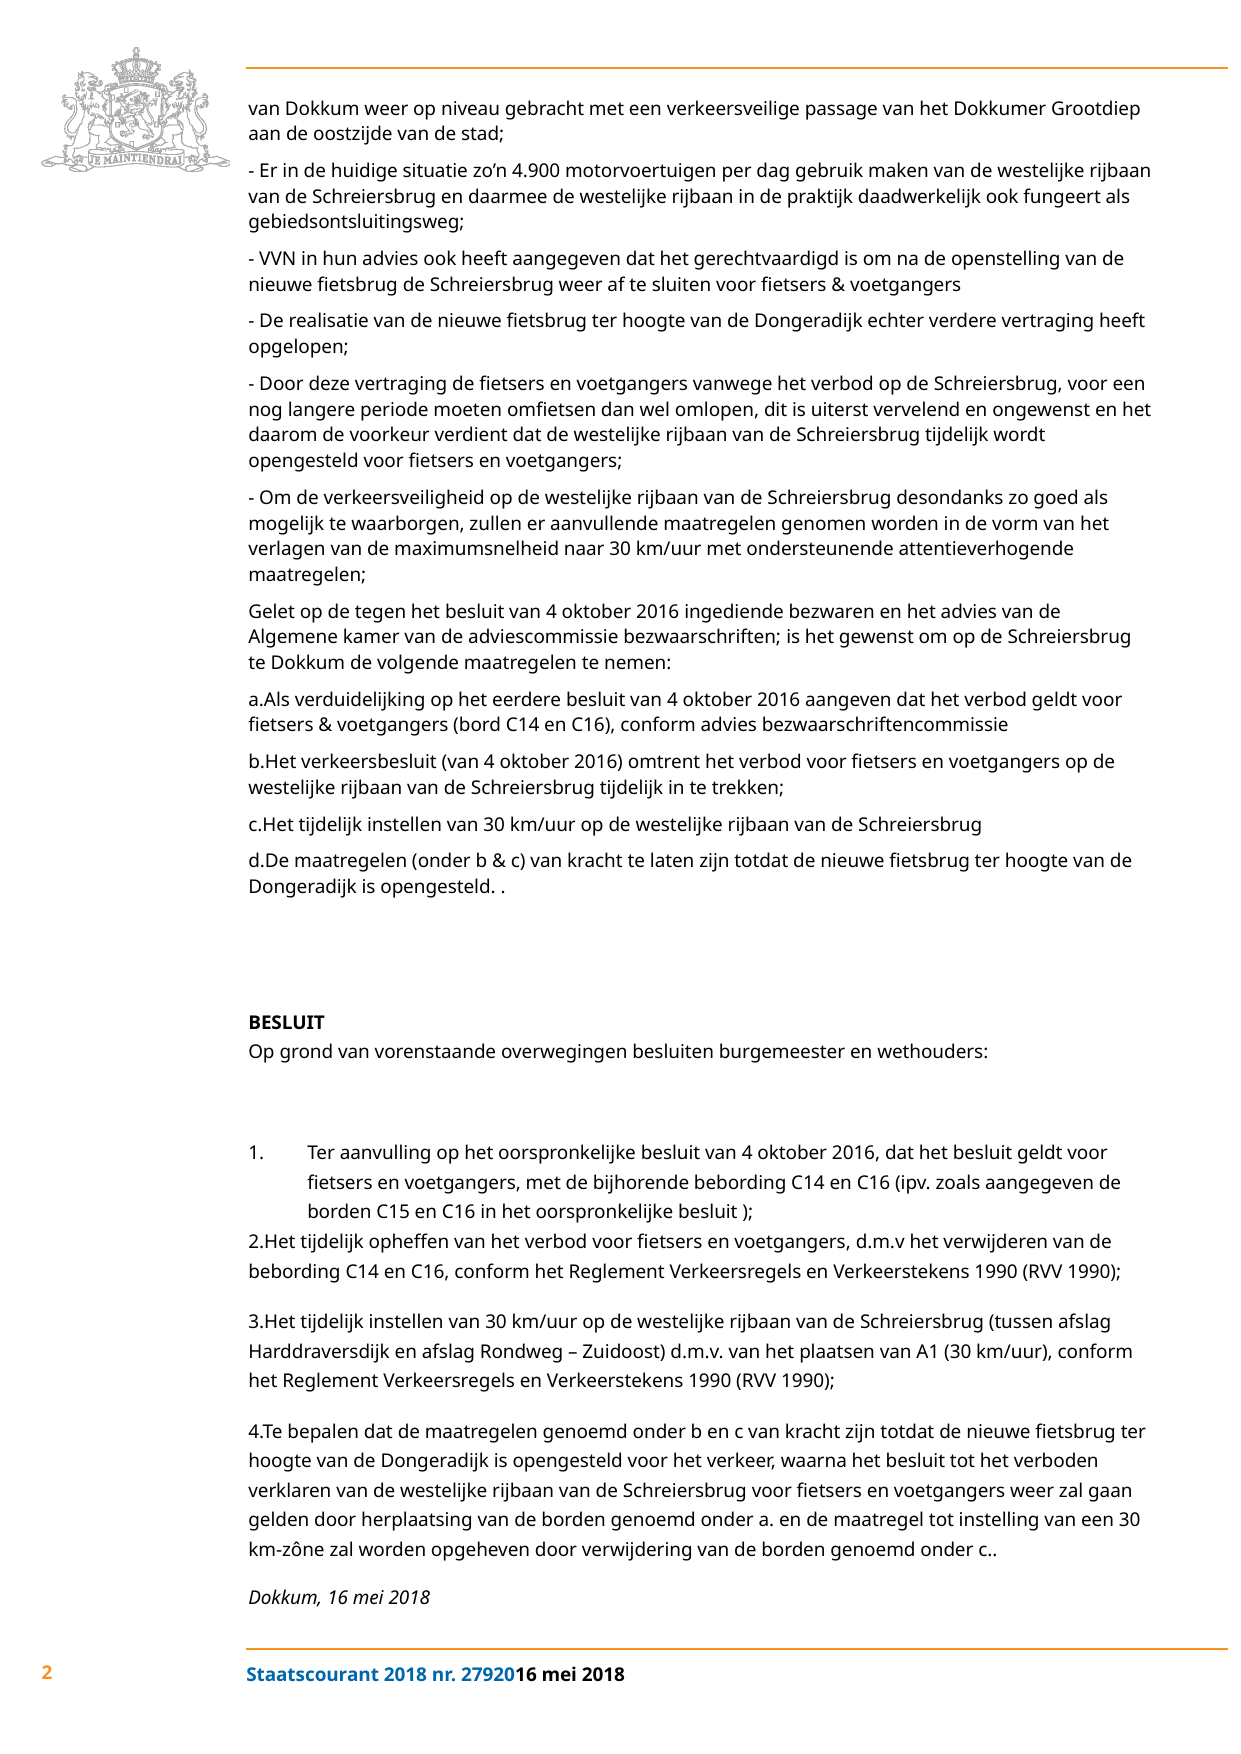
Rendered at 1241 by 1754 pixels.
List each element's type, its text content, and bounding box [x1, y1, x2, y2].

text - Om de verkeersveiligheid op de westelijke rijbaan van de Schreiersbrug desondanks zo goed als mogelijk te waarborgen, zullen er aanvullende maatregelen genomen worden in de vorm van het verlagen van de maximumsnelheid naar 30 km/uur met ondersteunende attentieverhogende maatregelen; [248, 484, 1152, 587]
text d.De maatregelen (onder b & c) van kracht te laten zijn totdat de nieuwe fietsbrug ter hoogte van de Dongeradijk is opengesteld. . [248, 847, 1152, 899]
text - De realisatie van de nieuwe fietsbrug ter hoogte van de Dongeradijk echter verdere vertraging heeft opgelopen; [248, 308, 1152, 359]
text - Er in de huidige situatie zo’n 4.900 motorvoertuigen per dag gebruik maken van de westelijke rijbaan van de Schreiersbrug en daarmee de westelijke rijbaan in de praktijk daadwerkelijk ook fungeert als gebiedsontsluitingsweg; [248, 157, 1152, 234]
picture [41, 47, 231, 172]
text van Dokkum weer op niveau gebracht met een verkeersveilige passage van het Dokkumer Grootdiep aan de oostzijde van de stad; [248, 95, 1152, 146]
text c.Het tijdelijk instellen van 30 km/uur op de westelijke rijbaan van de Schreiersbrug [248, 811, 1152, 836]
text - Door deze vertraging de fietsers en voetgangers vanwege het verbod op de Schreiersbrug, voor een nog langere periode moeten omfietsen dan wel omlopen, dit is uiterst vervelend en ongewenst en het daarom de voorkeur verdient dat de westelijke rijbaan van de Schreiersbrug tijdelijk wordt opengesteld voor fietsers en voetgangers; [248, 370, 1152, 473]
list Ter aanvulling op het oorspronkelijke besluit van 4 oktober 2016, dat het besluit geldt voor fietsers en voetgangers, met de bijhorende bebording C14 en C16 (ipv. zoals aangegeven de borden C15 en C16 in het oorspronkelijke besluit ); [248, 1139, 1152, 1224]
text 4.Te bepalen dat de maatregelen genoemd onder b en c van kracht zijn totdat de nieuwe fietsbrug ter hoogte van de Dongeradijk is opengesteld voor het verkeer, waarna het besluit tot het verboden verklaren van de westelijke rijbaan van de Schreiersbrug voor fietsers en voetgangers weer zal gaan gelden door herplaatsing van de borden genoemd onder a. en de maatregel tot instelling van een 30 km-zône zal worden opgeheven door verwijdering van de borden genoemd onder c.. [248, 1418, 1152, 1562]
text BESLUIT [248, 1009, 1152, 1035]
text 2.Het tijdelijk opheffen van het verbod voor fietsers en voetgangers, d.m.v het verwijderen van de bebording C14 en C16, conform het Reglement Verkeersregels en Verkeerstekens 1990 (RVV 1990); [248, 1228, 1152, 1284]
text Dokkum, 16 mei 2018 [248, 1584, 1152, 1610]
text - VVN in hun advies ook heeft aangegeven dat het gerechtvaardigd is om na de openstelling van de nieuwe fietsbrug de Schreiersbrug weer af te sluiten voor fietsers & voetgangers [248, 245, 1152, 297]
text 3.Het tijdelijk instellen van 30 km/uur op de westelijke rijbaan van de Schreiersbrug (tussen afslag Harddraversdijk en afslag Rondweg – Zuidoost) d.m.v. van het plaatsen van A1 (30 km/uur), conform het Reglement Verkeersregels en Verkeerstekens 1990 (RVV 1990); [248, 1308, 1152, 1393]
text Op grond van vorenstaande overwegingen besluiten burgemeester en wethouders: [248, 1039, 1152, 1064]
text a.Als verduidelijking op het eerdere besluit van 4 oktober 2016 aangeven dat het verbod geldt voor fietsers & voetgangers (bord C14 en C16), conform advies bezwaarschriftencommissie [248, 686, 1152, 737]
text Gelet op de tegen het besluit van 4 oktober 2016 ingediende bezwaren en het advies van de Algemene kamer van de adviescommissie bezwaarschriften; is het gewenst om op de Schreiersbrug te Dokkum de volgende maatregelen te nemen: [248, 598, 1152, 675]
text b.Het verkeersbesluit (van 4 oktober 2016) omtrent het verbod voor fietsers en voetgangers op de westelijke rijbaan van de Schreiersbrug tijdelijk in te trekken; [248, 748, 1152, 800]
